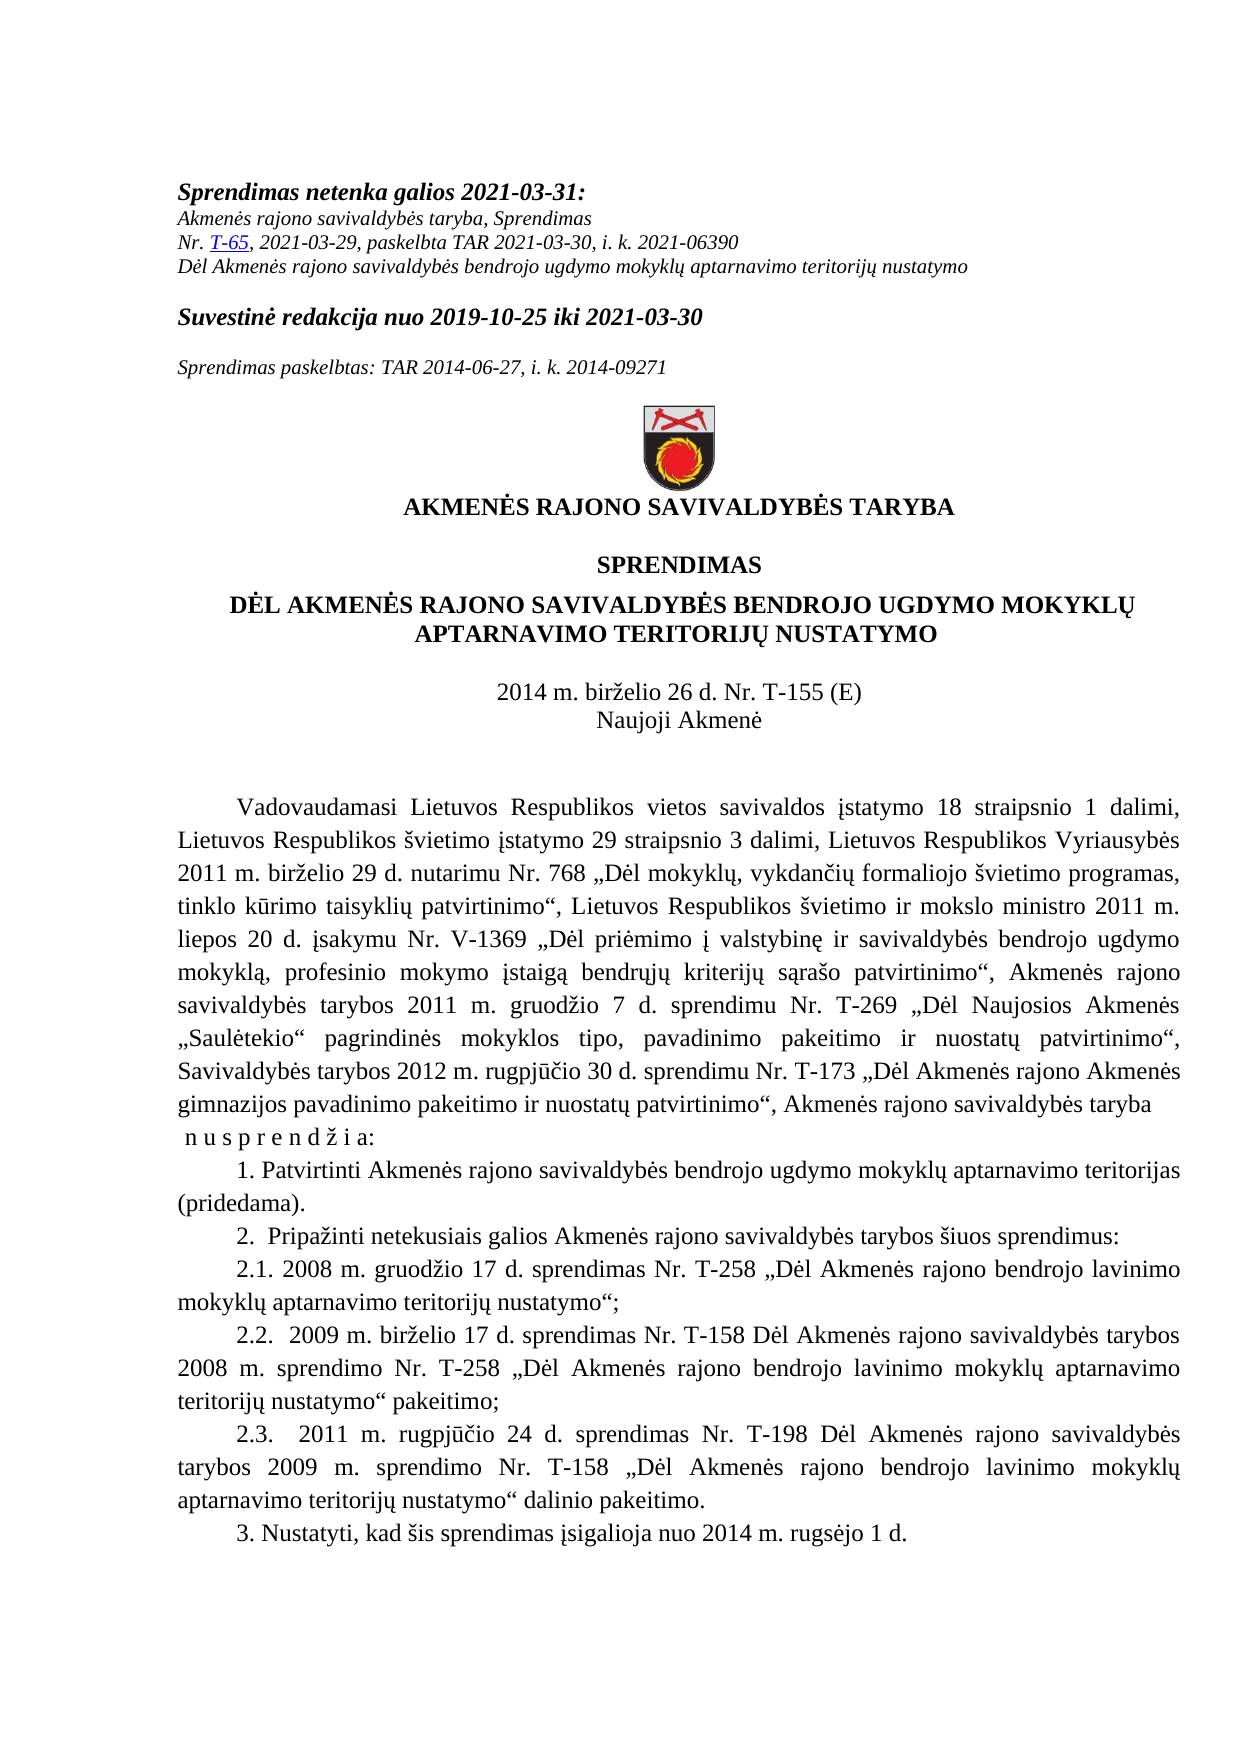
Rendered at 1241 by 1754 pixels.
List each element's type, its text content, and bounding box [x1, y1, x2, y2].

text SPRENDIMAS [177, 550, 1181, 578]
text 2014 m. birželio 26 d. Nr. T-155 (E) [177, 677, 1181, 705]
text 1. Patvirtinti Akmenės rajono savivaldybės bendrojo ugdymo mokyklų aptarnavimo teritorijas (pridedama). [177, 1155, 1181, 1217]
text Sprendimas paskelbtas: TAR 2014-06-27, i. k. 2014-09271 [177, 355, 1181, 379]
text Sprendimas netenka galios 2021-03-31: [177, 177, 1181, 206]
text n u s p r e n d ž i a: [177, 1122, 1181, 1151]
text 2.1. 2008 m. gruodžio 17 d. sprendimas Nr. T-258 „Dėl Akmenės rajono bendrojo lavinimo mokyklų aptarnavimo teritorijų nustatymo“; [177, 1254, 1181, 1316]
text DĖL AKMENĖS RAJONO SAVIVALDYBĖS BENDROJO UGDYMO MOKYKLŲ APTARNAVIMO TERITORIJŲ NUSTATYMO [177, 590, 1181, 648]
text Dėl Akmenės rajono savivaldybės bendrojo ugdymo mokyklų aptarnavimo teritorijų nustatymo [177, 254, 1181, 278]
text 2.2. 2009 m. birželio 17 d. sprendimas Nr. T-158 Dėl Akmenės rajono savivaldybės tarybos 2008 m. sprendimo Nr. T-258 „Dėl Akmenės rajono bendrojo lavinimo mokyklų aptarnavimo teritorijų nustatymo“ pakeitimo; [177, 1320, 1181, 1415]
text Nr. T-65, 2021-03-29, paskelbta TAR 2021-03-30, i. k. 2021-06390 [177, 230, 1181, 254]
text 3. Nustatyti, kad šis sprendimas įsigalioja nuo 2014 m. rugsėjo 1 d. [236, 1518, 1181, 1547]
text Naujoji Akmenė [177, 705, 1181, 734]
text 2. Pripažinti netekusiais galios Akmenės rajono savivaldybės tarybos šiuos sprendimus: [236, 1221, 1181, 1250]
text Vadovaudamasi Lietuvos Respublikos vietos savivaldos įstatymo 18 straipsnio 1 dalimi, Lietuvos Respublikos švietimo įstatymo 29 straipsnio 3 dalimi, Lietuvos Respublikos Vyriausybės 2011 m. birželio 29 d. nutarimu Nr. 768 „Dėl mokyklų, vykdančių formaliojo švietimo programas, tinklo kūrimo taisyklių patvirtinimo“, Lietuvos Respublikos švietimo ir mokslo ministro 2011 m. liepos 20 d. įsakymu Nr. V-1369 „Dėl priėmimo į valstybinę ir savivaldybės bendrojo ugdymo mokyklą, profesinio mokymo įstaigą bendrųjų kriterijų sąrašo patvirtinimo“, Akmenės rajono savivaldybės tarybos 2011 m. gruodžio 7 d. sprendimu Nr. T-269 „Dėl Naujosios Akmenės „Saulėtekio“ pagrindinės mokyklos tipo, pavadinimo pakeitimo ir nuostatų patvirtinimo“, Savivaldybės tarybos 2012 m. rugpjūčio 30 d. sprendimu Nr. T-173 „Dėl Akmenės rajono Akmenės gimnazijos pavadinimo pakeitimo ir nuostatų patvirtinimo“, Akmenės rajono savivaldybės taryba [177, 792, 1181, 1118]
text AKMENĖS RAJONO SAVIVALDYBĖS TARYBA [177, 492, 1181, 521]
text 2.3. 2011 m. rugpjūčio 24 d. sprendimas Nr. T-198 Dėl Akmenės rajono savivaldybės tarybos 2009 m. sprendimo Nr. T-158 „Dėl Akmenės rajono bendrojo lavinimo mokyklų aptarnavimo teritorijų nustatymo“ dalinio pakeitimo. [177, 1419, 1181, 1514]
text Suvestinė redakcija nuo 2019-10-25 iki 2021-03-30 [177, 302, 1181, 331]
text Akmenės rajono savivaldybės taryba, Sprendimas [177, 206, 1181, 230]
